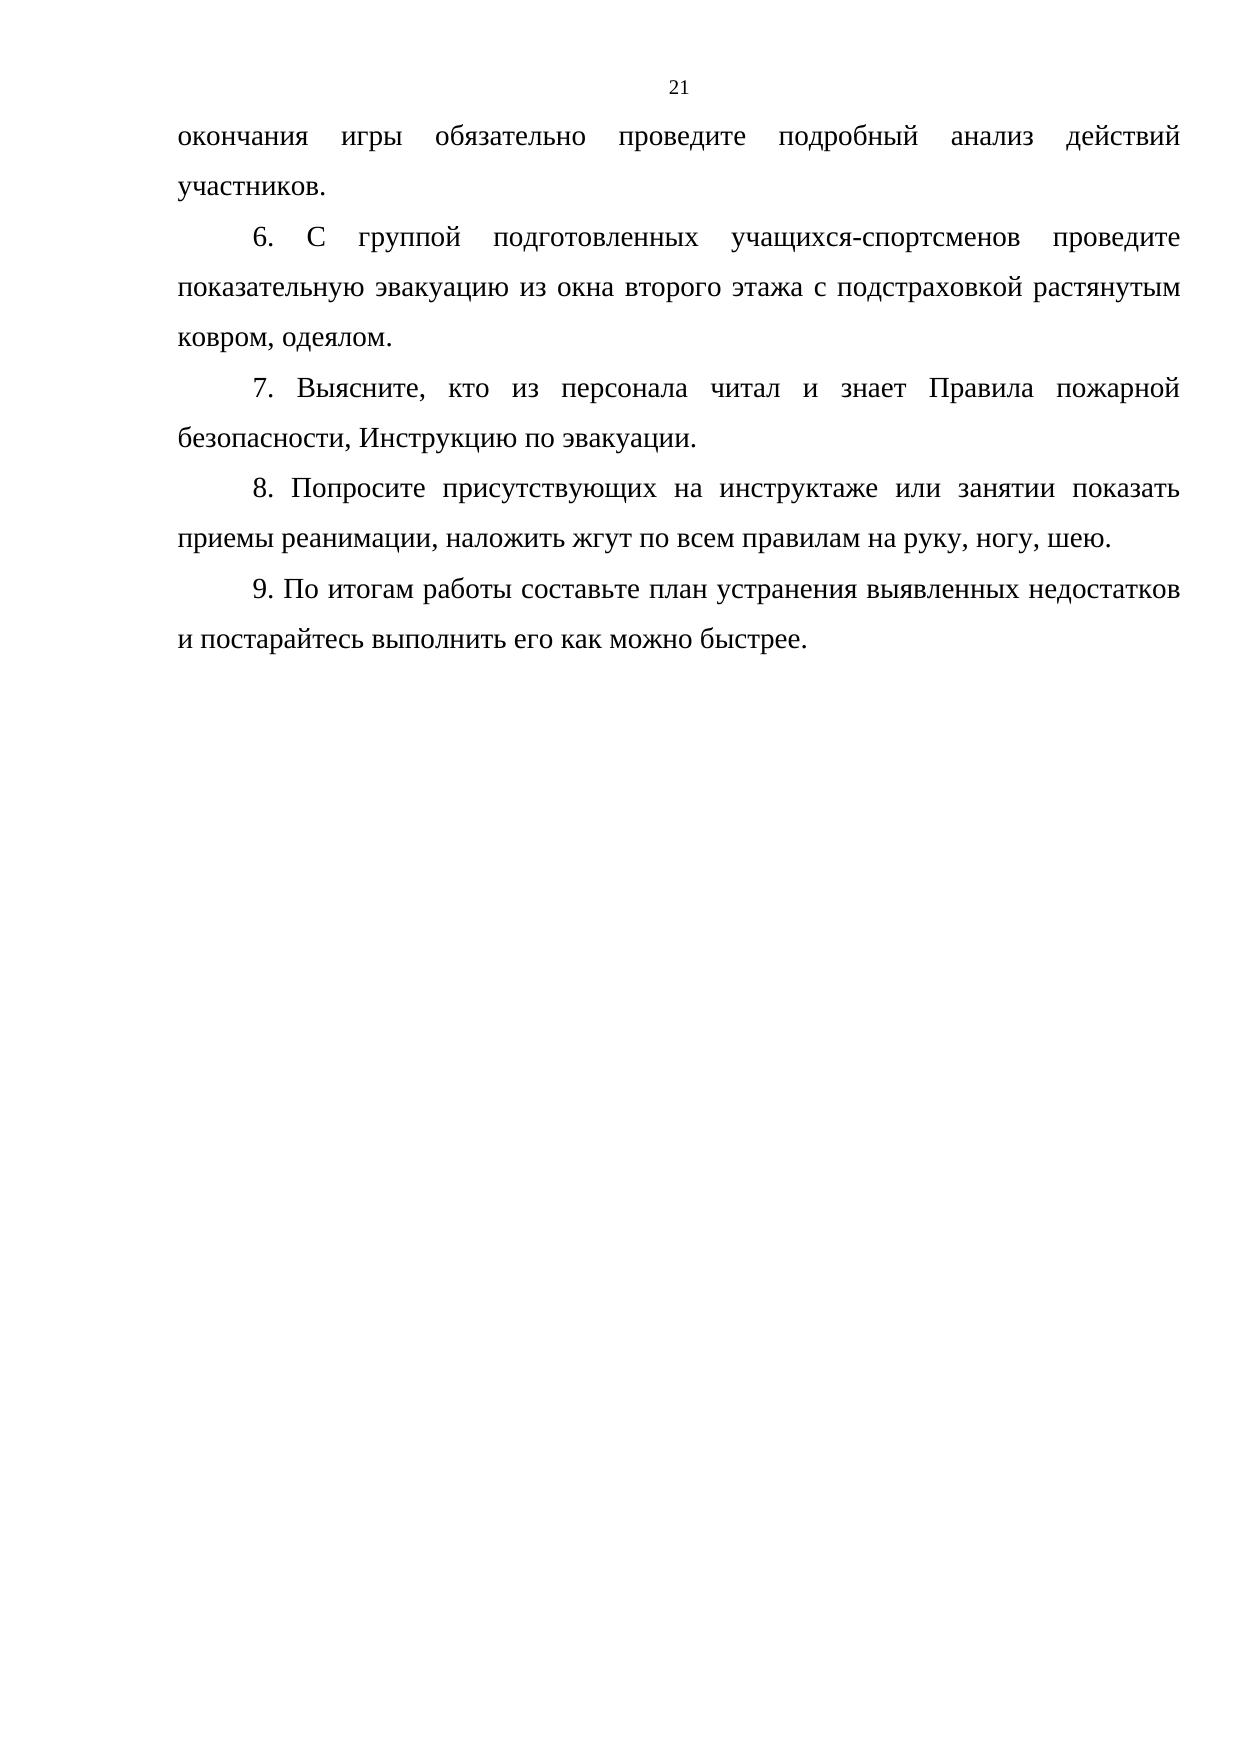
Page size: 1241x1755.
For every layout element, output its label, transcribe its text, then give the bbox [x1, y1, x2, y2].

text 6. С группой подготовленных учащихся-спортсменов проведите показательную эвакуацию из окна второго этажа с подстраховкой растянутым ковром, одеялом. [177, 219, 1181, 353]
text 7. Выясните, кто из персонала читал и знает Правила пожарной безопасности, Инструкцию по эвакуации. [177, 370, 1181, 453]
text 8. Попросите присутствующих на инструктаже или занятии показать приемы реанимации, наложить жгут по всем правилам на руку, ногу, шею. [177, 470, 1181, 554]
text 9. По итогам работы составьте план устранения выявленных недостатков и постарайтесь выполнить его как можно быстрее. [177, 571, 1181, 655]
text окончания игры обязательно проведите подробный анализ действий участников. [177, 118, 1181, 202]
